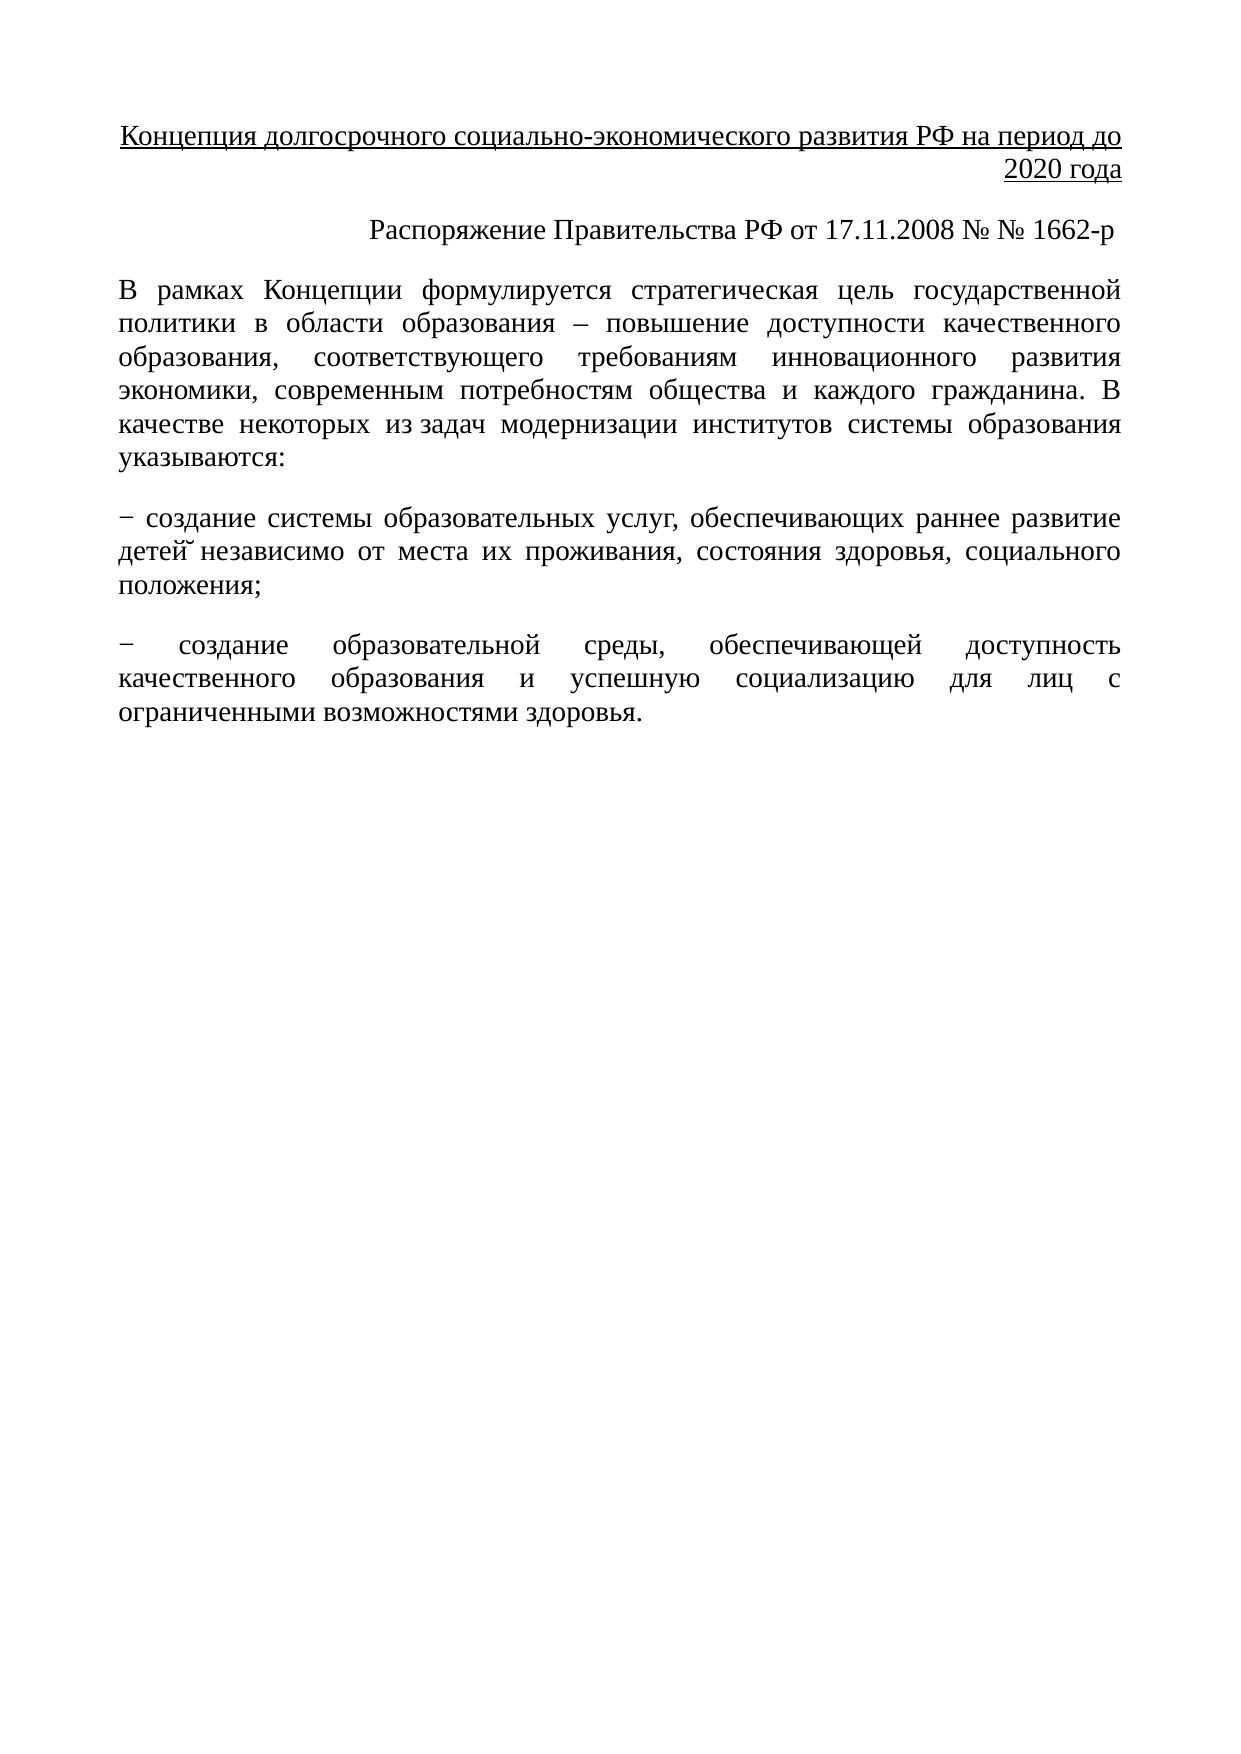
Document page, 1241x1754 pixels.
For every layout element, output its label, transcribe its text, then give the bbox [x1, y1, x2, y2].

text − создание образовательной среды, обеспечивающей доступность качественного образования и успешную социализацию для лиц с ограниченными возможностями здоровья. [118, 627, 1122, 727]
text Концепция долгосрочного социально-экономического развития РФ на период до 2020 года [118, 118, 1122, 185]
text В рамках Концепции формулируется стратегическая цель государственной политики в области образования – повышение доступности качественного образования, соответствующего требованиям инновационного развития экономики, современным потребностям общества и каждого гражданина. В качестве некоторых из задач модернизации институтов системы образования указываются: [118, 272, 1122, 473]
text − создание системы образовательных услуг, обеспечивающих раннее развитие детей̆ независимо от места их проживания, состояния здоровья, социального положения; [118, 500, 1122, 600]
text Распоряжение Правительства РФ от 17.11.2008 № № 1662-р [118, 212, 1122, 245]
